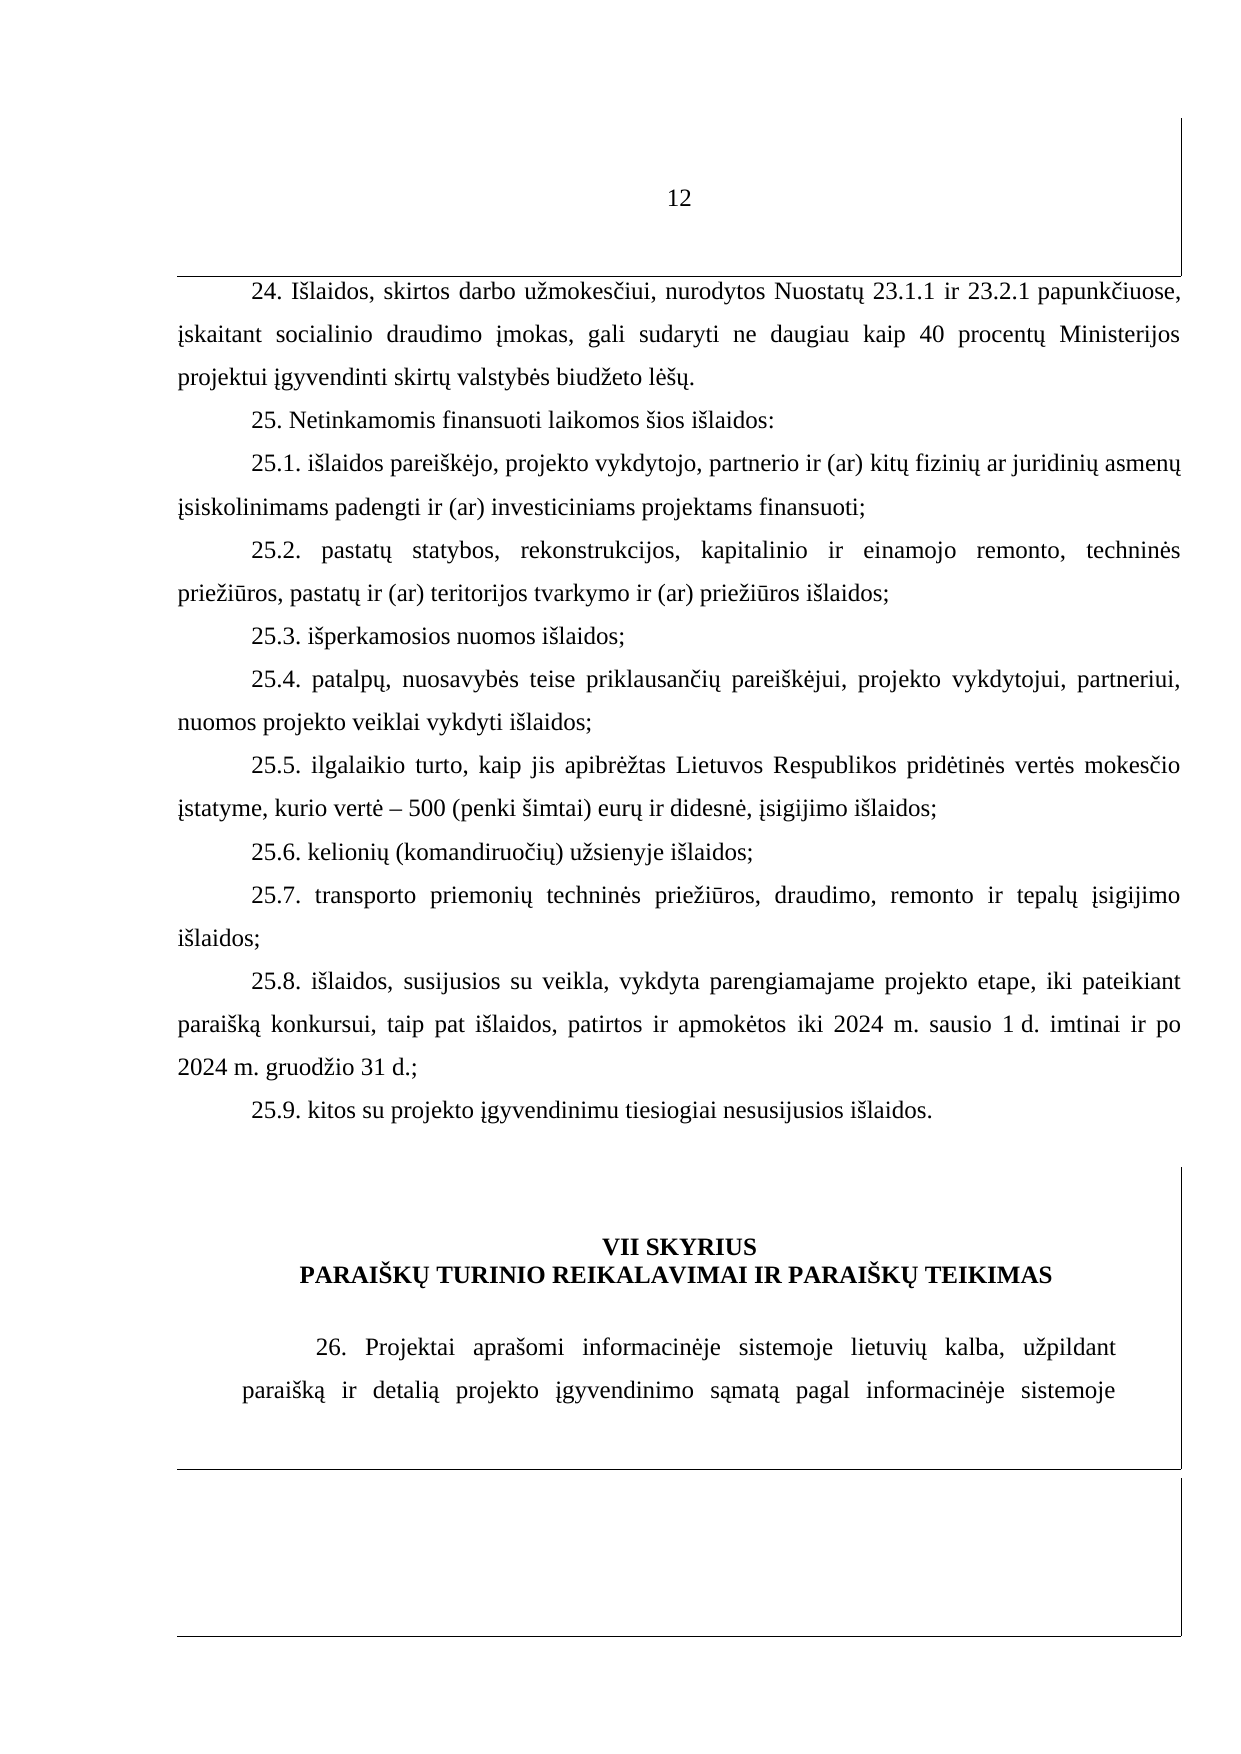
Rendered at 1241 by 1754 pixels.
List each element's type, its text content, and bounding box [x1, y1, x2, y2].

text VII SKYRIUS [177, 1167, 1181, 1261]
text 25.6. kelionių (komandiruočių) užsienyje išlaidos; [177, 837, 1181, 865]
text 25.4. patalpų, nuosavybės teise priklausančių pareiškėjui, projekto vykdytojui, partneriui, nuomos projekto veiklai vykdyti išlaidos; [177, 664, 1181, 736]
text 24. Išlaidos, skirtos darbo užmokesčiui, nurodytos Nuostatų 23.1.1 ir 23.2.1 papunkčiuose, įskaitant socialinio draudimo įmokas, gali sudaryti ne daugiau kaip 40 procentų Ministerijos projektui įgyvendinti skirtų valstybės biudžeto lėšų. [177, 276, 1181, 391]
text 25.7. transporto priemonių techninės priežiūros, draudimo, remonto ir tepalų įsigijimo išlaidos; [177, 880, 1181, 952]
text 25.1. išlaidos pareiškėjo, projekto vykdytojo, partnerio ir (ar) kitų fizinių ar juridinių asmenų įsiskolinimams padengti ir (ar) investiciniams projektams finansuoti; [177, 448, 1181, 520]
text 25.2. pastatų statybos, rekonstrukcijos, kapitalinio ir einamojo remonto, techninės priežiūros, pastatų ir (ar) teritorijos tvarkymo ir (ar) priežiūros išlaidos; [177, 535, 1181, 607]
text 25.3. išperkamosios nuomos išlaidos; [177, 621, 1181, 650]
text PARAIŠKŲ TURINIO REIKALAVIMAI IR PARAIŠKŲ TEIKIMAS [177, 1261, 1181, 1268]
text 26. Projektai aprašomi informacinėje sistemoje lietuvių kalba, užpildant paraišką ir detalią projekto įgyvendinimo sąmatą pagal informacinėje sistemoje pateiktas formas. Paraiška, užpildyta ir (ar) pateikta ne per informacinę sistemą, nevertinama ir projektui finansavimas neskiriamas. [177, 1268, 1181, 1469]
text 25.5. ilgalaikio turto, kaip jis apibrėžtas Lietuvos Respublikos pridėtinės vertės mokesčio įstatyme, kurio vertė – 500 (penki šimtai) eurų ir didesnė, įsigijimo išlaidos; [177, 750, 1181, 822]
text 25.9. kitos su projekto įgyvendinimu tiesiogiai nesusijusios išlaidos. [177, 1095, 1181, 1124]
text 25.8. išlaidos, susijusios su veikla, vykdyta parengiamajame projekto etape, iki pateikiant paraišką konkursui, taip pat išlaidos, patirtos ir apmokėtos iki 2024 m. sausio 1 d. imtinai ir po 2024 m. gruodžio 31 d.; [177, 966, 1181, 1081]
text 25. Netinkamomis finansuoti laikomos šios išlaidos: [177, 405, 1181, 434]
